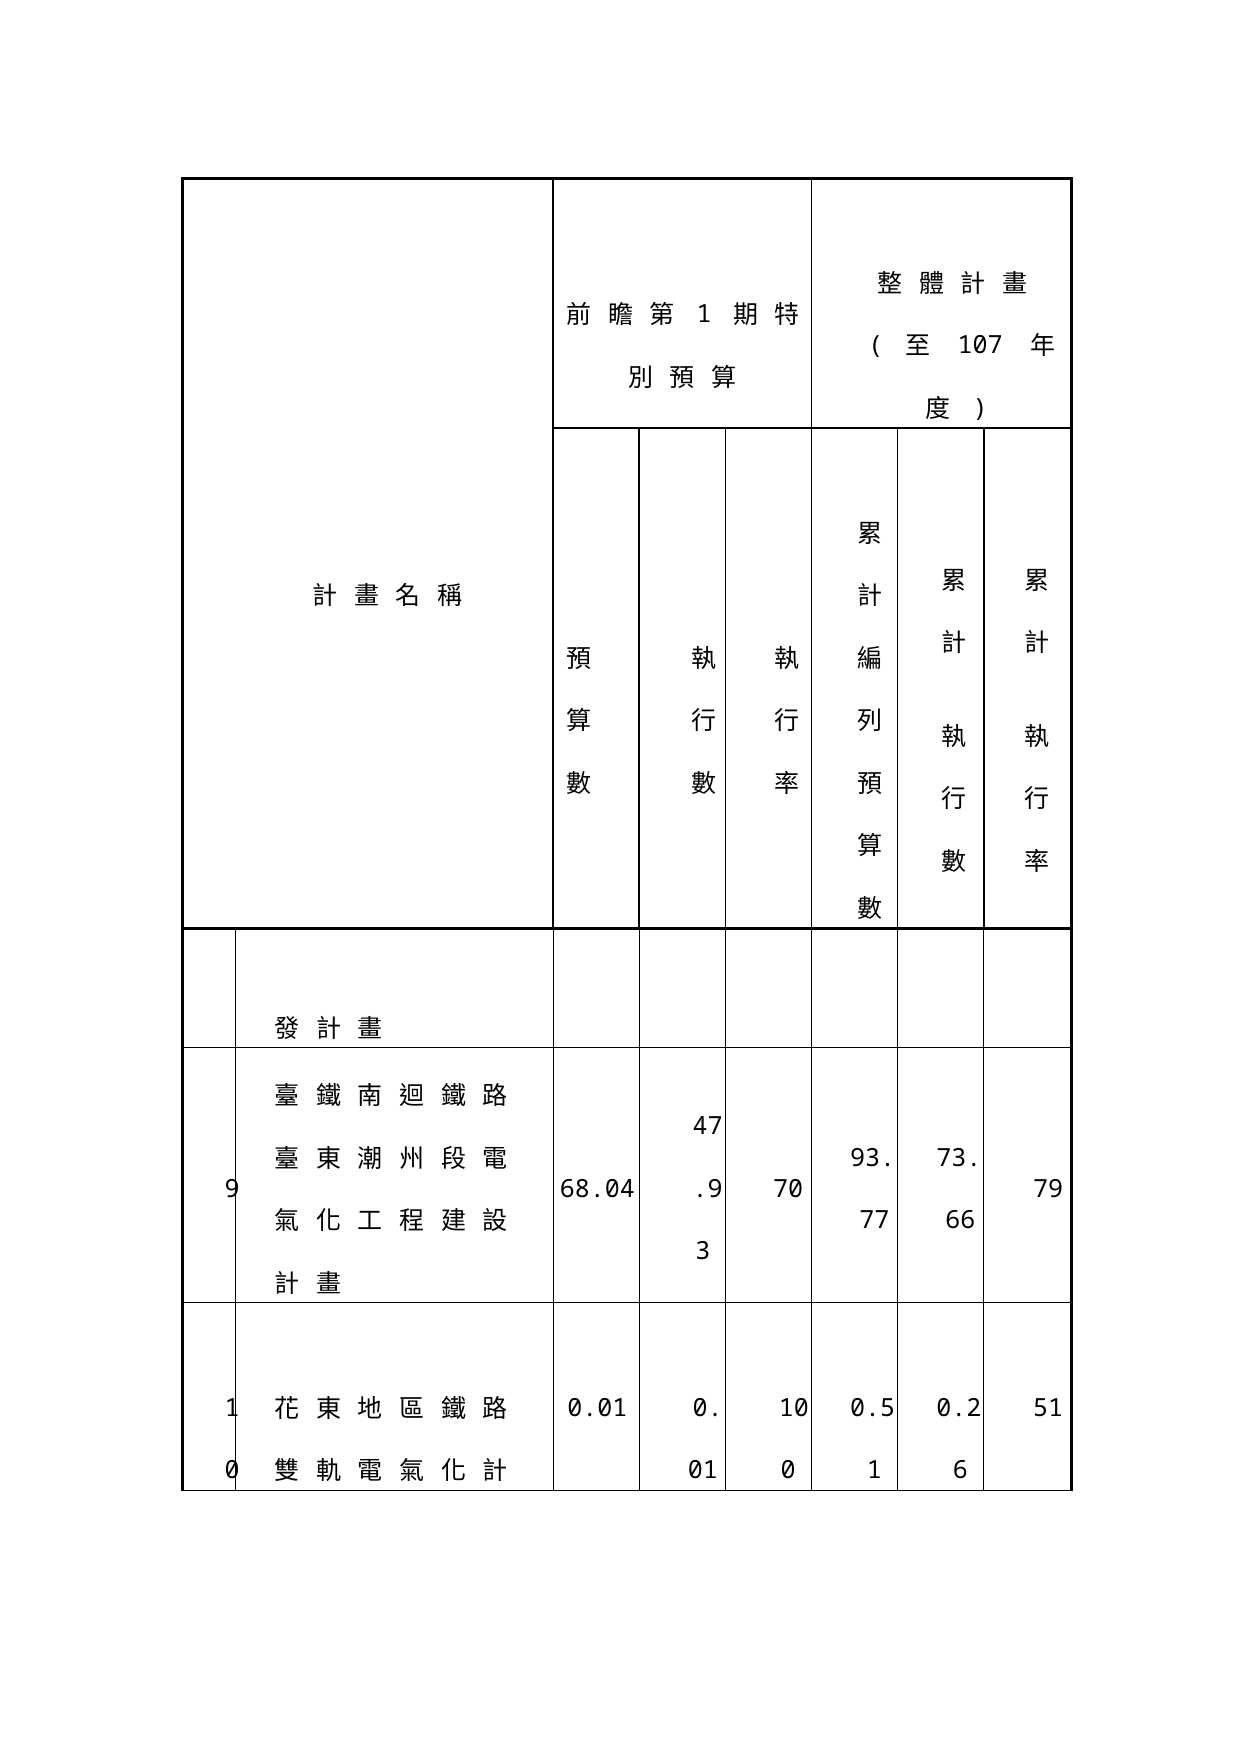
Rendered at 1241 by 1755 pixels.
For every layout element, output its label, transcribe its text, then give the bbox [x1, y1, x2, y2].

table_cell [554, 930, 639, 1047]
table_cell 100 [726, 1303, 811, 1490]
table_cell 68.04 [554, 1048, 639, 1302]
table_cell 93.77 [812, 1048, 897, 1302]
table_cell 0.26 [898, 1303, 983, 1490]
table_cell 10 [184, 1303, 235, 1490]
table_cell 累計 執行數 [898, 429, 983, 927]
table_header 整體計畫(至107年度) [812, 180, 1070, 427]
table_cell 累計 執行率 [985, 429, 1070, 927]
table_cell 0.51 [812, 1303, 897, 1490]
table_cell 9 [184, 1048, 235, 1302]
table_cell 70 [726, 1048, 811, 1302]
table_cell [812, 930, 897, 1047]
table_cell 8 [184, 930, 235, 1047]
table_cell [898, 930, 983, 1047]
table_cell 10 [229, 1466, 235, 1476]
table_cell [726, 930, 811, 1047]
table_header 計畫名稱 [184, 180, 552, 927]
table_cell 執行數 [640, 429, 725, 927]
table_cell 73.66 [898, 1048, 983, 1302]
table_header 前瞻第1期特別預算 [554, 180, 811, 427]
table_cell 0.01 [554, 1303, 639, 1490]
table_cell 預算數 [554, 429, 638, 927]
table_cell 0.01 [640, 1303, 725, 1490]
table_cell 臺鐵南迴鐵路臺東潮州段電氣化工程建設計畫 [236, 1048, 553, 1302]
table_cell 累計編列預算數 [812, 429, 897, 927]
table_cell 51 [984, 1303, 1070, 1490]
table_cell [640, 930, 725, 1047]
table_cell 花東地區鐵路雙軌電氣化計畫規劃作業 [236, 1303, 553, 1490]
table_cell 47.93 [640, 1048, 725, 1302]
table_cell 10 [228, 1462, 233, 1472]
table_cell 執行率 [726, 429, 811, 927]
table_cell 高雄都會區大眾捷運系統岡山路竹延伸線(第一階段)暨周邊土地開發計畫 [236, 930, 553, 1047]
table_cell 79 [984, 1048, 1070, 1302]
table_cell [984, 930, 1070, 1047]
